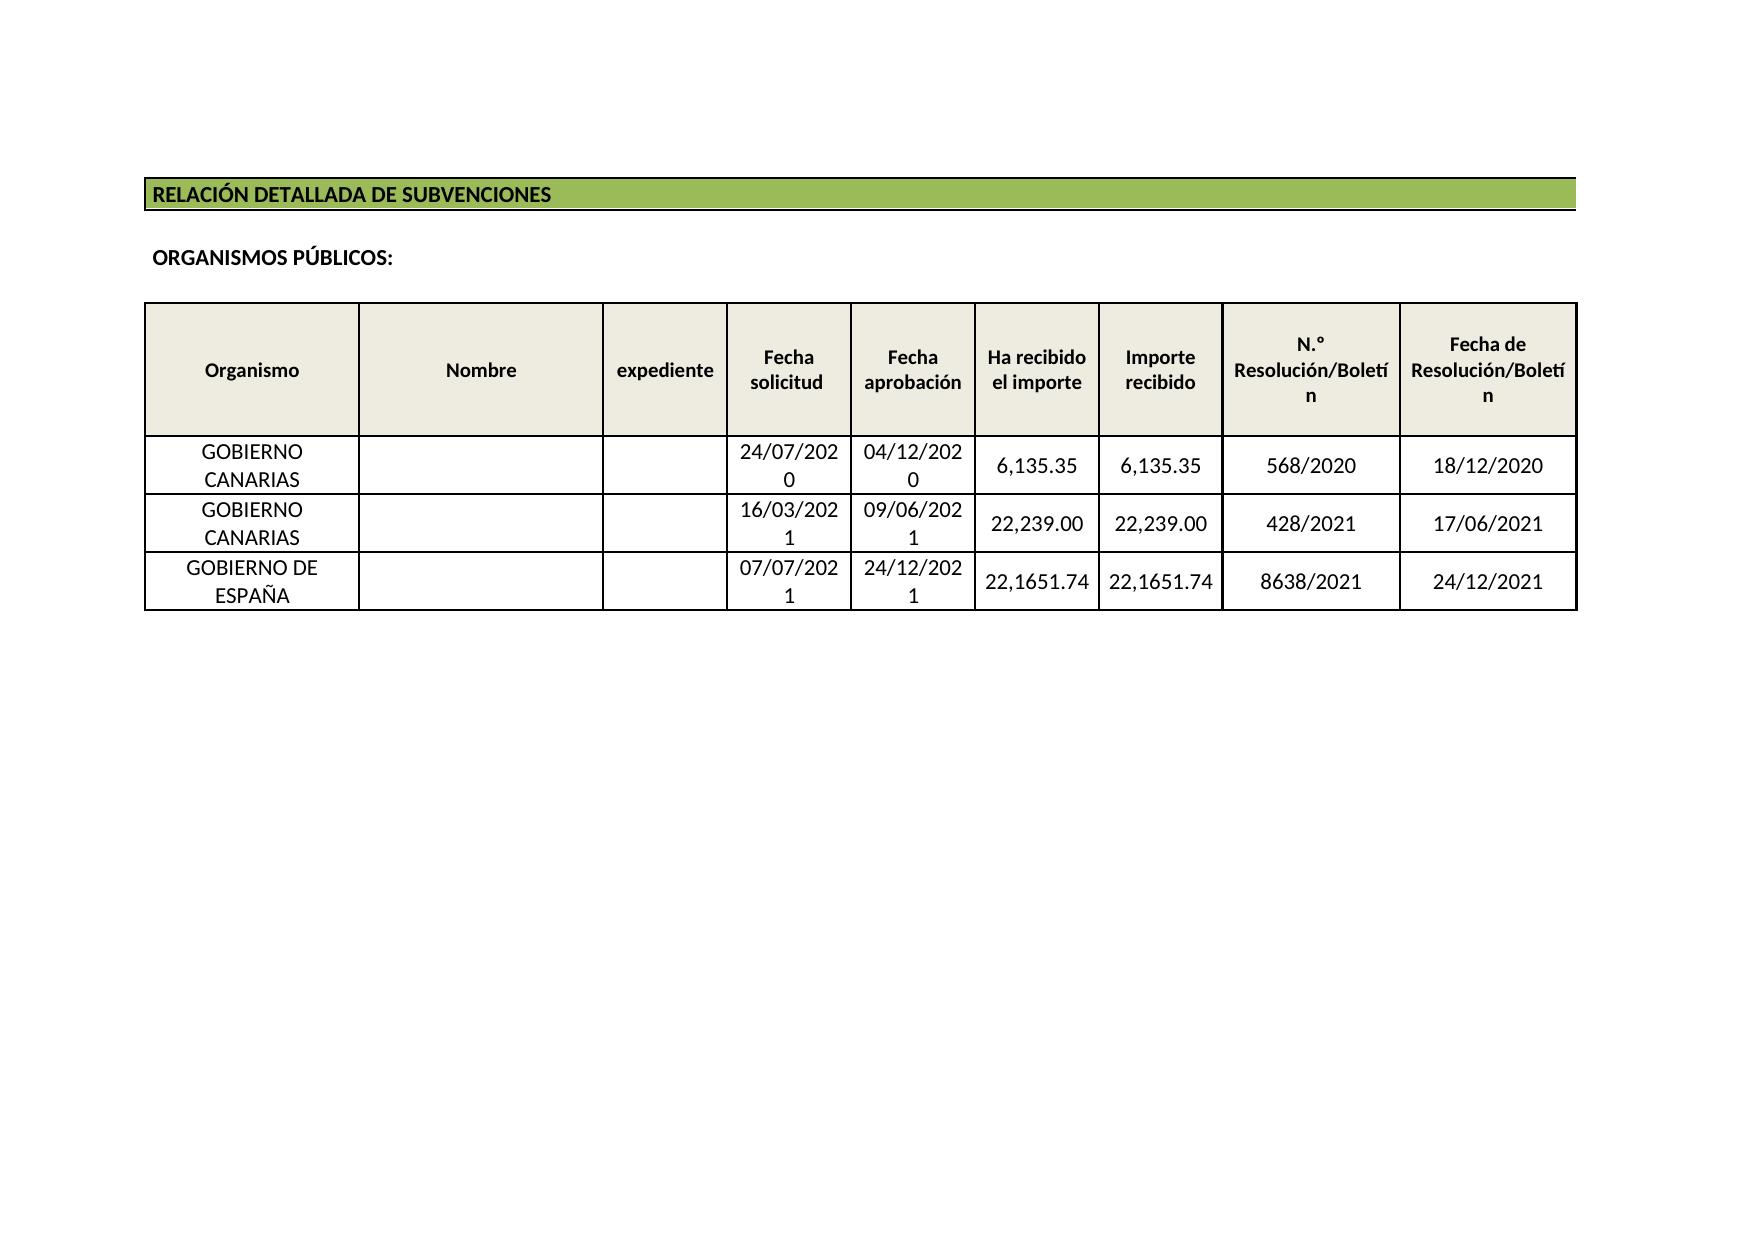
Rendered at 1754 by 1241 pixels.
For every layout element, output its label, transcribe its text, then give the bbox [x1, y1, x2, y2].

table_cell [604, 553, 726, 609]
table_cell [604, 495, 726, 551]
table_cell 04/12/2020 [852, 437, 974, 493]
table_cell [975, 271, 1099, 302]
table_cell 22,1651.74 [1100, 553, 1221, 609]
table_cell [1223, 271, 1399, 302]
table_header [1576, 177, 1700, 208]
table_cell [1576, 240, 1700, 271]
table_cell [851, 240, 975, 271]
table_cell [359, 211, 603, 240]
table_cell 22,1651.74 [976, 553, 1098, 609]
table_cell [603, 211, 727, 240]
table_cell 6,135.35 [1100, 437, 1221, 493]
table_cell [1400, 240, 1576, 271]
table_cell [851, 271, 975, 302]
table_cell [603, 240, 727, 271]
table_cell [145, 211, 267, 240]
table_cell [360, 495, 602, 551]
table_cell Fecha solicitud [728, 304, 850, 435]
table_cell 22,239.00 [1100, 495, 1221, 551]
table_cell [975, 211, 1099, 240]
table_cell [1099, 211, 1222, 240]
table_cell [1578, 493, 1700, 551]
table_cell [1700, 493, 1754, 551]
table_cell [1700, 435, 1754, 493]
table_cell [975, 240, 1099, 271]
table_cell [359, 271, 603, 302]
table_cell [1700, 209, 1754, 240]
table_cell [1700, 271, 1754, 302]
table_cell [360, 553, 602, 609]
table_cell [1700, 551, 1754, 609]
table_cell Organismo [146, 304, 358, 435]
table_cell GOBIERNO CANARIAS [146, 495, 358, 551]
table_cell [267, 211, 359, 240]
table_cell [851, 211, 975, 240]
table_cell Nombre [360, 304, 602, 435]
table_cell [1578, 302, 1754, 435]
table_cell 09/06/2021 [852, 495, 974, 551]
table_cell [145, 271, 267, 302]
table_cell Importe recibido [1100, 304, 1221, 435]
table_cell [727, 271, 851, 302]
table_cell [1223, 240, 1399, 271]
table_cell 8638/2021 [1224, 553, 1399, 609]
table_cell [603, 271, 727, 302]
table_cell [1576, 209, 1700, 240]
table_cell Ha recibido el importe [976, 304, 1098, 435]
table_cell 18/12/2020 [1401, 437, 1575, 493]
table_cell [1400, 211, 1576, 240]
table_cell GOBIERNO CANARIAS [146, 437, 358, 493]
table_cell ORGANISMOS PÚBLICOS: [145, 240, 603, 271]
table_cell expediente [604, 304, 726, 435]
table_cell [1578, 551, 1700, 609]
table_cell [727, 240, 851, 271]
table_cell [1099, 271, 1222, 302]
table_cell [1223, 211, 1399, 240]
table_cell 568/2020 [1224, 437, 1399, 493]
table_cell [1578, 435, 1700, 493]
table_cell 16/03/2021 [728, 495, 850, 551]
table_cell 6,135.35 [976, 437, 1098, 493]
table_cell 24/07/2020 [728, 437, 850, 493]
table_header [1700, 177, 1754, 208]
table_cell Fecha aprobación [852, 304, 974, 435]
table_cell 22,239.00 [976, 495, 1098, 551]
table_cell [1576, 271, 1700, 302]
table_cell [267, 271, 359, 302]
table_cell 24/12/2021 [852, 553, 974, 609]
table_cell [604, 437, 726, 493]
table_cell N.º Resolución/Boletín [1224, 304, 1399, 435]
table_cell 428/2021 [1224, 495, 1399, 551]
table_cell [1700, 240, 1754, 271]
table_cell [1400, 271, 1576, 302]
table_cell GOBIERNO DE ESPAÑA [146, 553, 358, 609]
table_cell [727, 211, 851, 240]
table_cell 24/12/2021 [1401, 553, 1575, 609]
table_cell [360, 437, 602, 493]
table_header RELACIÓN DETALLADA DE SUBVENCIONES [146, 179, 1576, 208]
table_cell Fecha de Resolución/Boletín [1401, 304, 1575, 435]
table_cell [1099, 240, 1222, 271]
table_cell 07/07/2021 [728, 553, 850, 609]
table_cell 17/06/2021 [1401, 495, 1575, 551]
